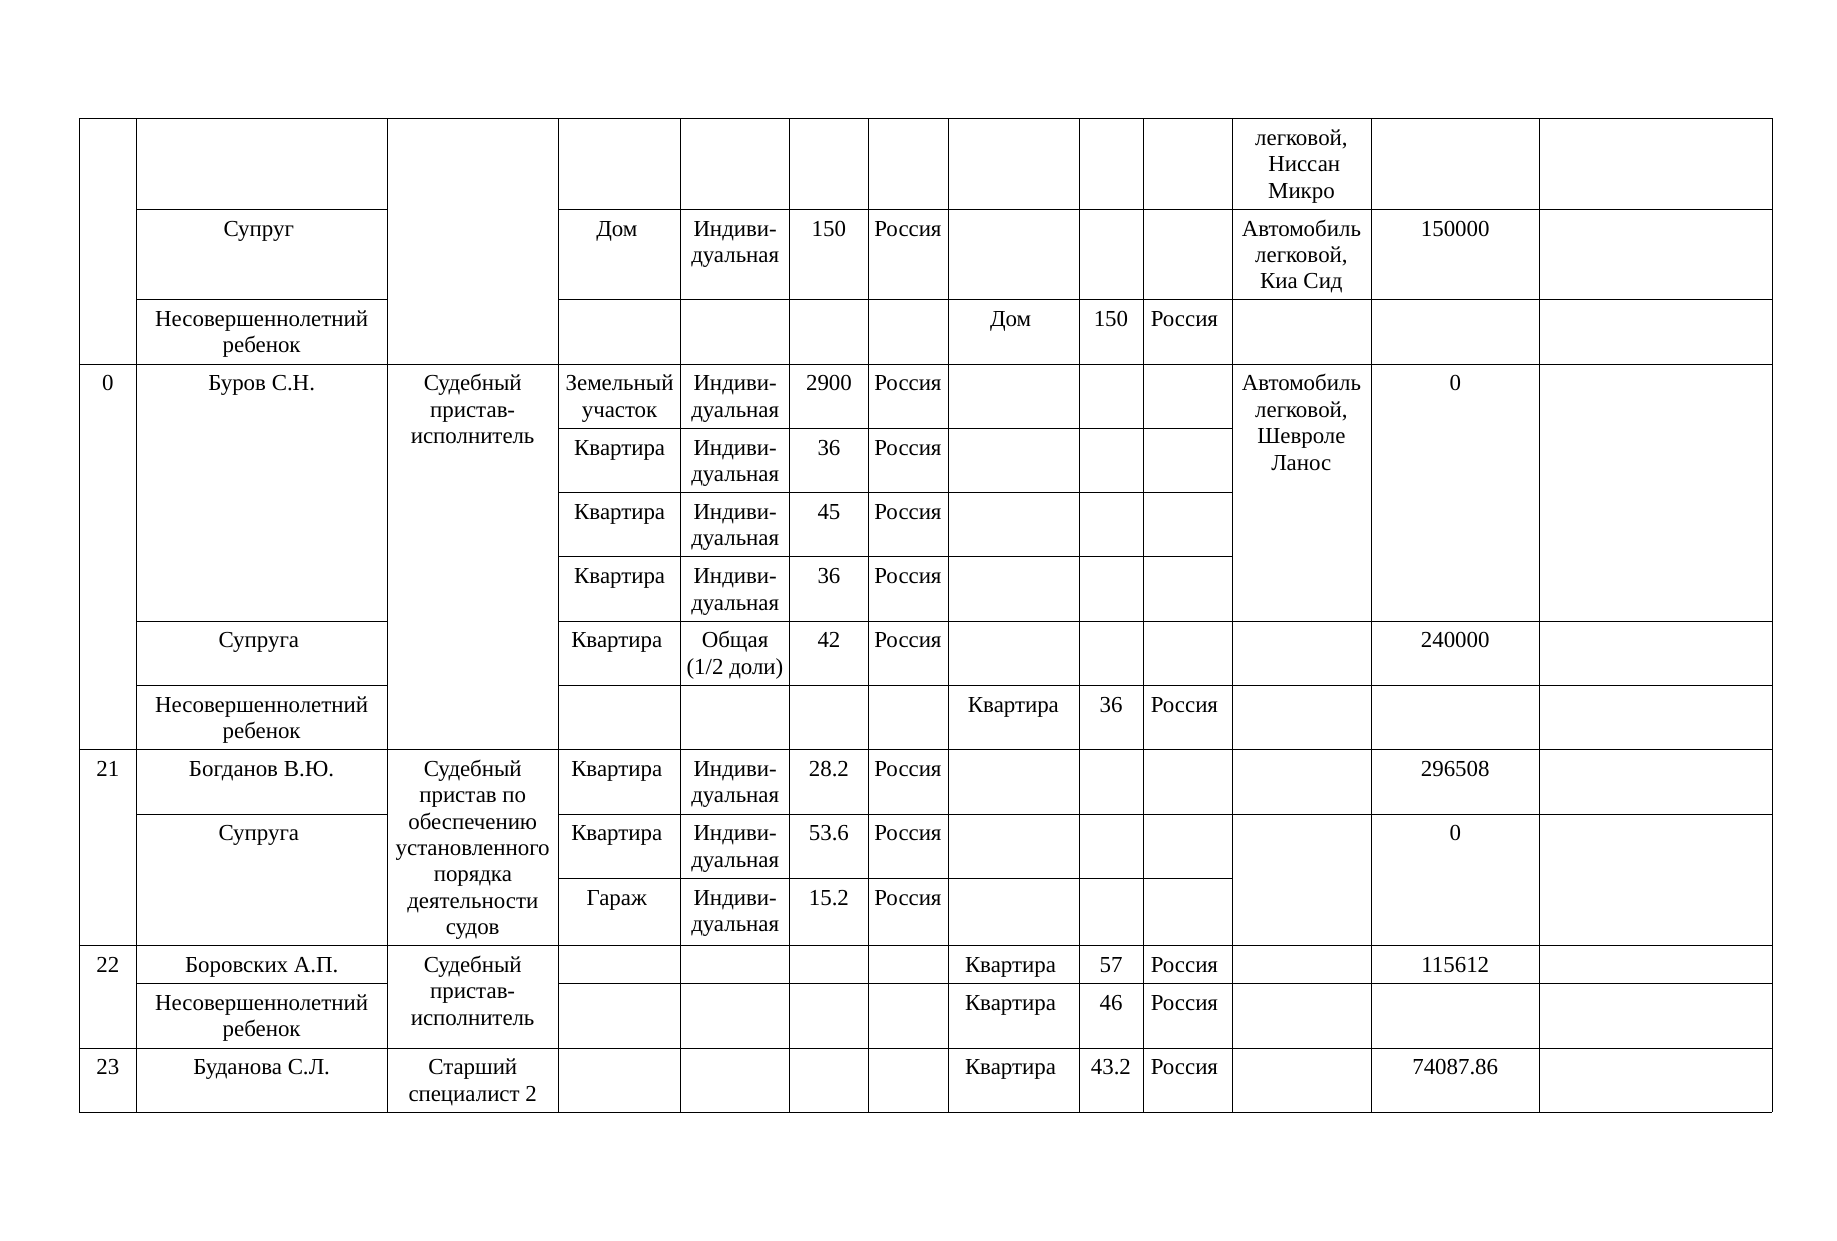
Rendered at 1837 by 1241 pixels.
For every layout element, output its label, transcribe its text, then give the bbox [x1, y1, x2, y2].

table_cell Дом [559, 210, 680, 299]
table_cell [1540, 984, 1772, 1047]
table_cell Автомобиль легковой, Киа Сид [1233, 210, 1371, 299]
table_cell [869, 946, 948, 983]
table_cell [1144, 429, 1232, 492]
table_cell [790, 1049, 868, 1112]
table_cell [681, 1049, 789, 1112]
table_cell [949, 557, 1079, 621]
table_cell 21 [80, 750, 136, 945]
table_cell [949, 210, 1079, 299]
table_cell [559, 300, 680, 364]
table_cell [1233, 300, 1371, 364]
table_cell Индиви-дуальная [681, 210, 789, 299]
table_cell [80, 119, 136, 364]
table_cell Россия [869, 210, 948, 299]
table_cell 57 [1080, 946, 1143, 983]
table_cell [1233, 815, 1371, 945]
table_cell [1540, 210, 1772, 299]
table_cell [1233, 946, 1371, 983]
table_cell [137, 119, 387, 209]
table_cell [1144, 750, 1232, 813]
table_cell Индиви-дуальная [681, 879, 789, 945]
table_cell Квартира [559, 750, 680, 813]
table_cell [1540, 946, 1772, 983]
table_cell [681, 946, 789, 983]
table_cell [949, 365, 1079, 428]
table_cell [559, 1049, 680, 1112]
table_cell Квартира [559, 493, 680, 556]
table_cell 45 [790, 493, 868, 556]
table_cell 240000 [1372, 622, 1539, 685]
table_cell Земельный участок [559, 365, 680, 428]
table_cell 74087,86 [1372, 1049, 1539, 1112]
table_cell 46 [1080, 984, 1143, 1047]
table_cell Россия [869, 815, 948, 878]
table_cell Россия [1144, 984, 1232, 1047]
table_cell Индиви-дуальная [681, 493, 789, 556]
table_cell [1080, 879, 1143, 945]
table_cell [1540, 300, 1772, 364]
table_cell Дом [949, 300, 1079, 364]
table_cell Квартира [949, 946, 1079, 983]
table_cell легковой, Ниссан Микро [1233, 119, 1371, 209]
table_cell [790, 686, 868, 749]
table_cell Квартира [949, 1049, 1079, 1112]
table_cell Россия [1144, 686, 1232, 749]
table_cell 150000 [1372, 210, 1539, 299]
table_cell [949, 815, 1079, 878]
table_cell [1144, 210, 1232, 299]
table_cell Несовершеннолетний ребенок [137, 300, 387, 364]
table_cell [1080, 557, 1143, 621]
table_cell Богданов В.Ю. [137, 750, 387, 813]
table_cell Общая (1/2 доли) [681, 622, 789, 685]
table_cell [1372, 300, 1539, 364]
table_cell [1080, 119, 1143, 209]
table_cell 15,2 [790, 879, 868, 945]
table_cell [1233, 622, 1371, 685]
table_cell 28,2 [790, 750, 868, 813]
table_cell 296508 [1372, 750, 1539, 813]
table_cell [559, 984, 680, 1047]
table_cell [1372, 984, 1539, 1047]
table_cell Россия [1144, 946, 1232, 983]
table_cell 0 [1372, 365, 1539, 621]
table_cell [1080, 622, 1143, 685]
table_cell 2900 [790, 365, 868, 428]
table_cell Старший специалист 2 [388, 1049, 558, 1112]
table_cell [1144, 365, 1232, 428]
table_cell [1080, 750, 1143, 813]
table_cell Судебный пристав по обеспечению установленного порядка деятельности судов [388, 750, 558, 945]
table_cell [681, 686, 789, 749]
table_cell [949, 119, 1079, 209]
table_cell Россия [869, 879, 948, 945]
table_cell [949, 622, 1079, 685]
table_cell [1144, 119, 1232, 209]
table_cell [1233, 686, 1371, 749]
table_cell 0 [80, 365, 136, 749]
table_cell Индиви-дуальная [681, 815, 789, 878]
table_cell [1144, 557, 1232, 621]
table_cell [1080, 365, 1143, 428]
table_cell Супруга [137, 622, 387, 685]
table_cell 42 [790, 622, 868, 685]
table_cell Квартира [559, 429, 680, 492]
table_cell Россия [1144, 300, 1232, 364]
table_cell Несовершеннолетний ребенок [137, 984, 387, 1047]
table_cell [388, 119, 558, 364]
table_cell [1080, 210, 1143, 299]
table_cell [1372, 119, 1539, 209]
table_cell 150 [1080, 300, 1143, 364]
table_cell Супруга [137, 815, 387, 945]
table_cell [949, 750, 1079, 813]
table_cell Россия [869, 429, 948, 492]
table_cell 0 [1372, 815, 1539, 945]
table_cell Квартира [559, 622, 680, 685]
table_cell [869, 300, 948, 364]
table_cell 150 [790, 210, 868, 299]
table_cell [559, 686, 680, 749]
table_cell Индиви-дуальная [681, 750, 789, 813]
table_cell [1540, 1049, 1772, 1112]
table_cell Индиви-дуальная [681, 557, 789, 621]
table_cell Буданова С.Л. [137, 1049, 387, 1112]
table_cell [869, 1049, 948, 1112]
table_cell 36 [1080, 686, 1143, 749]
table_cell [1080, 493, 1143, 556]
table_cell 53,6 [790, 815, 868, 878]
table_cell [1372, 686, 1539, 749]
table_cell Россия [869, 622, 948, 685]
table_cell Несовершеннолетний ребенок [137, 686, 387, 749]
table_cell [1233, 984, 1371, 1047]
table_cell [1540, 750, 1772, 813]
table_cell [869, 119, 948, 209]
table_cell [1080, 815, 1143, 878]
table_cell [949, 493, 1079, 556]
table_cell [790, 300, 868, 364]
table_cell Россия [869, 750, 948, 813]
table_cell [681, 300, 789, 364]
table_cell Судебный пристав-исполнитель [388, 946, 558, 1047]
table_cell 36 [790, 429, 868, 492]
table_cell Квартира [559, 815, 680, 878]
table_cell [1540, 365, 1772, 621]
table_cell 23 [80, 1049, 136, 1112]
table_cell [1233, 750, 1371, 813]
table_cell Россия [869, 365, 948, 428]
table_cell [681, 119, 789, 209]
table_cell [1540, 815, 1772, 945]
table_cell [559, 119, 680, 209]
table_cell [949, 879, 1079, 945]
table_cell Супруг [137, 210, 387, 299]
table_cell Россия [1144, 1049, 1232, 1112]
table_cell [681, 984, 789, 1047]
table_cell Гараж [559, 879, 680, 945]
table_cell 115612 [1372, 946, 1539, 983]
table_cell Квартира [559, 557, 680, 621]
table_cell [1144, 879, 1232, 945]
table_cell Россия [869, 493, 948, 556]
table_cell [1233, 1049, 1371, 1112]
table_cell [1080, 429, 1143, 492]
table_cell 22 [80, 946, 136, 1047]
table_cell 43,2 [1080, 1049, 1143, 1112]
table_cell [1144, 815, 1232, 878]
table_cell Автомобиль легковой, Шевроле Ланос [1233, 365, 1371, 621]
table_cell Квартира [949, 686, 1079, 749]
table_cell Судебный пристав-исполнитель [388, 365, 558, 749]
table_cell [1144, 622, 1232, 685]
table_cell [869, 984, 948, 1047]
table_cell Россия [869, 557, 948, 621]
table_cell Квартира [949, 984, 1079, 1047]
table_cell [790, 946, 868, 983]
table_cell [559, 946, 680, 983]
table_cell [1144, 493, 1232, 556]
table_cell [869, 686, 948, 749]
table_cell [790, 119, 868, 209]
table_cell Боровских А.П. [137, 946, 387, 983]
table_cell 36 [790, 557, 868, 621]
table_cell [1540, 686, 1772, 749]
table_cell [1540, 119, 1772, 209]
table_cell Индиви-дуальная [681, 365, 789, 428]
table_cell [790, 984, 868, 1047]
table_cell [1540, 622, 1772, 685]
table_cell Индиви-дуальная [681, 429, 789, 492]
table_cell Буров С.Н. [137, 365, 387, 621]
table_cell [949, 429, 1079, 492]
